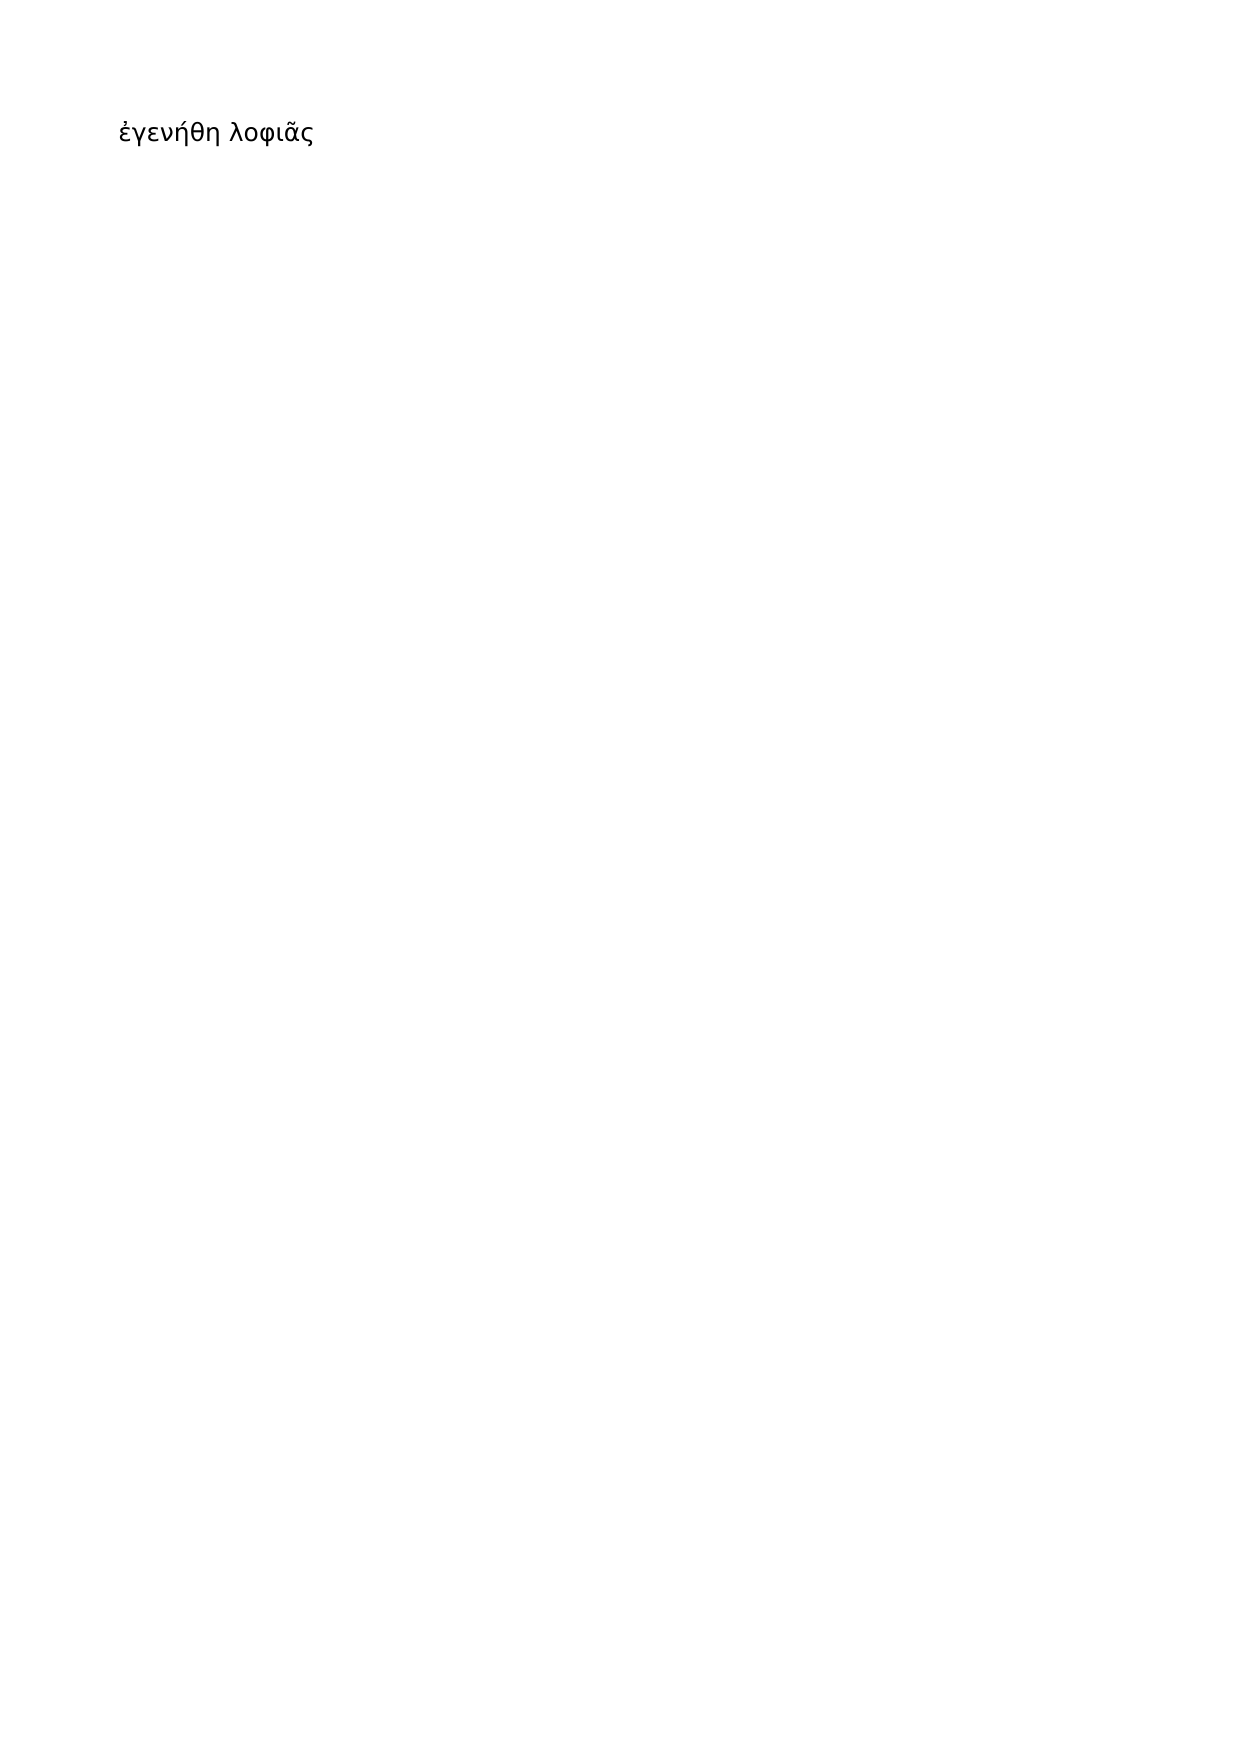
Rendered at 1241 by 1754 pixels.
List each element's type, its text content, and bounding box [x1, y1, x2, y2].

text ἐγενήθη λοφιᾶς [118, 118, 1122, 147]
